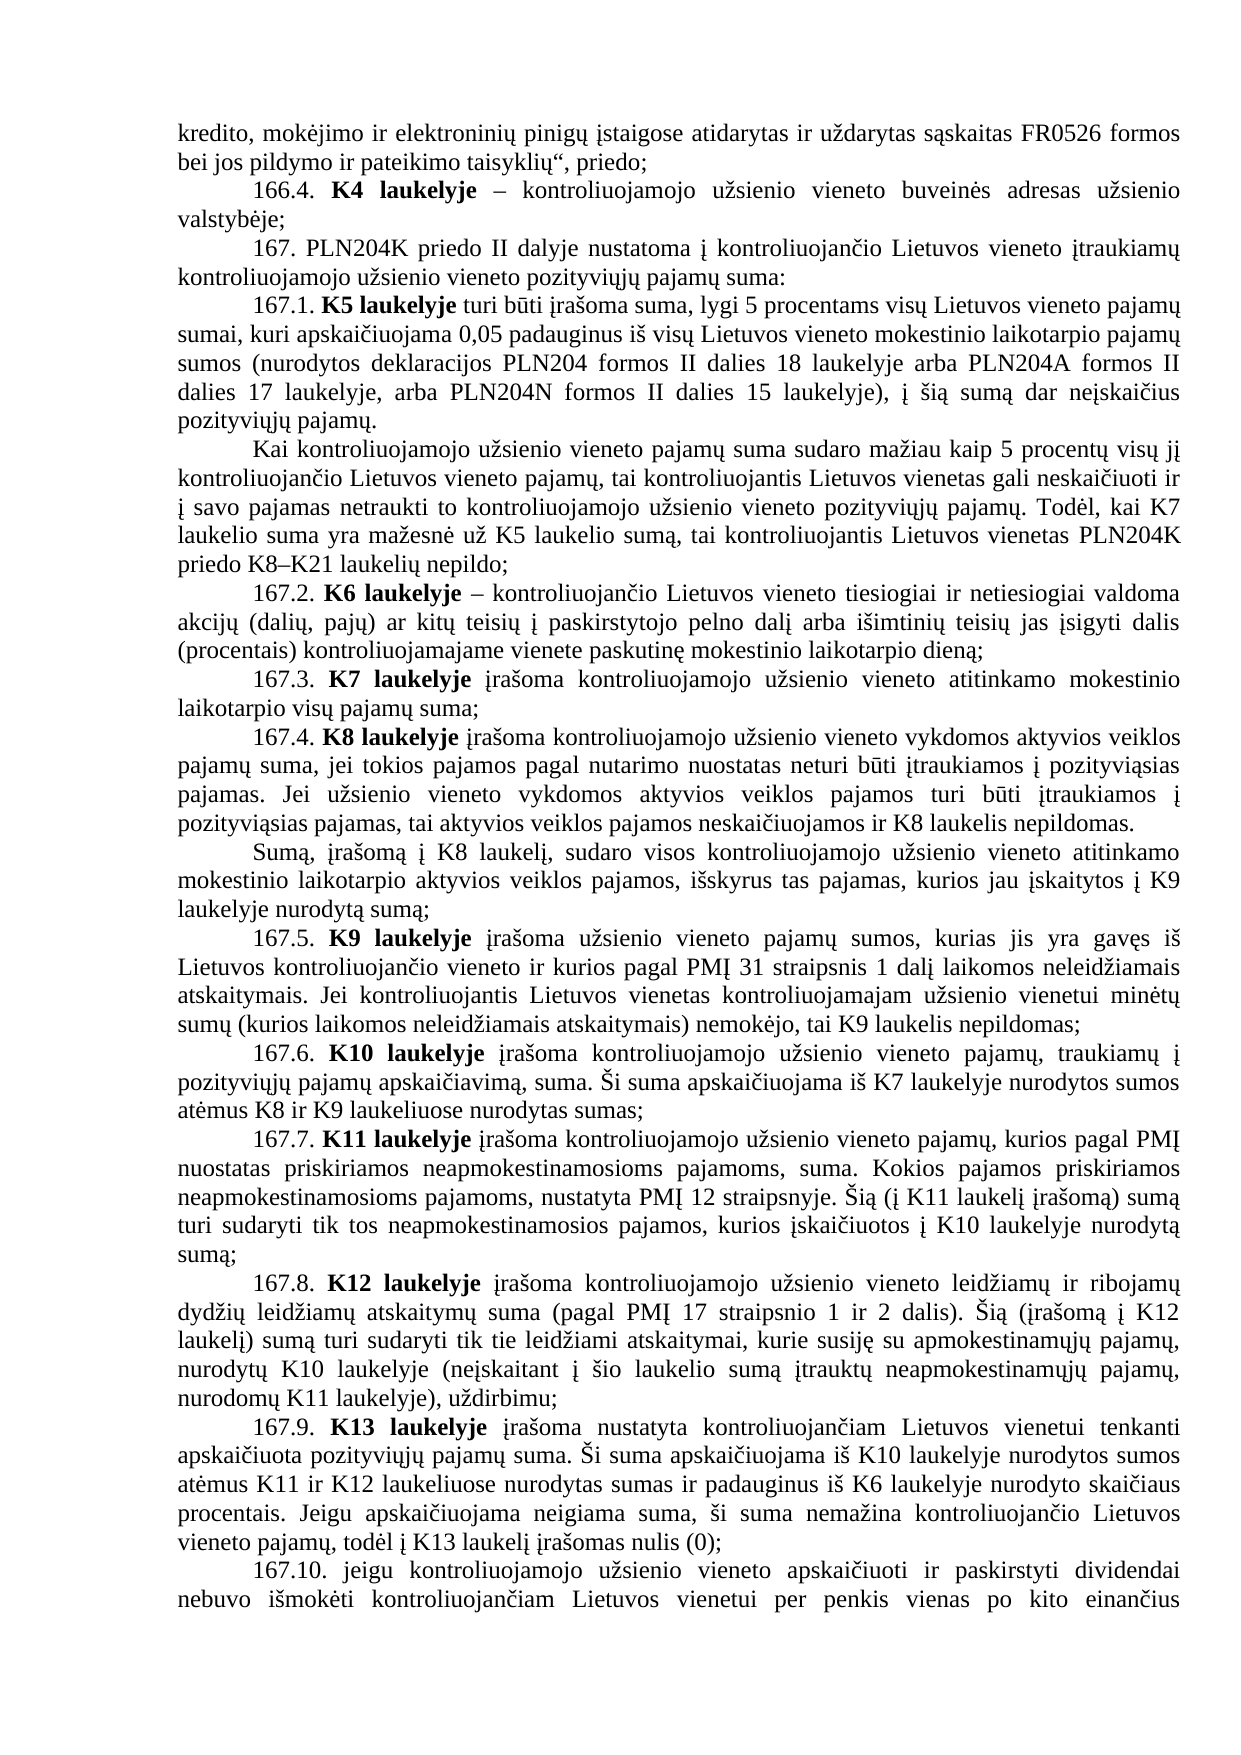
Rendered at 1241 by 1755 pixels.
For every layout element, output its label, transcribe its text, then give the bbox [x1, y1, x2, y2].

text 167.9. K13 laukelyje įrašoma nustatyta kontroliuojančiam Lietuvos vienetui tenkanti apskaičiuota pozityviųjų pajamų suma. Ši suma apskaičiuojama iš K10 laukelyje nurodytos sumos atėmus K11 ir K12 laukeliuose nurodytas sumas ir padauginus iš K6 laukelyje nurodyto skaičiaus procentais. Jeigu apskaičiuojama neigiama suma, ši suma nemažina kontroliuojančio Lietuvos vieneto pajamų, todėl į K13 laukelį įrašomas nulis (0); [177, 1412, 1181, 1556]
text 167.7. K11 laukelyje įrašoma kontroliuojamojo užsienio vieneto pajamų, kurios pagal PMĮ nuostatas priskiriamos neapmokestinamosioms pajamoms, suma. Kokios pajamos priskiriamos neapmokestinamosioms pajamoms, nustatyta PMĮ 12 straipsnyje. Šią (į K11 laukelį įrašomą) sumą turi sudaryti tik tos neapmokestinamosios pajamos, kurios įskaičiuotos į K10 laukelyje nurodytą sumą; [177, 1124, 1181, 1268]
text 167.1. K5 laukelyje turi būti įrašoma suma, lygi 5 procentams visų Lietuvos vieneto pajamų sumai, kuri apskaičiuojama 0,05 padauginus iš visų Lietuvos vieneto mokestinio laikotarpio pajamų sumos (nurodytos deklaracijos PLN204 formos II dalies 18 laukelyje arba PLN204A formos II dalies 17 laukelyje, arba PLN204N formos II dalies 15 laukelyje), į šią sumą dar neįskaičius pozityviųjų pajamų. [177, 291, 1181, 434]
text 167.3. K7 laukelyje įrašoma kontroliuojamojo užsienio vieneto atitinkamo mokestinio laikotarpio visų pajamų suma; [177, 664, 1181, 722]
text 167.6. K10 laukelyje įrašoma kontroliuojamojo užsienio vieneto pajamų, traukiamų į pozityviųjų pajamų apskaičiavimą, suma. Ši suma apskaičiuojama iš K7 laukelyje nurodytos sumos atėmus K8 ir K9 laukeliuose nurodytas sumas; [177, 1038, 1181, 1124]
text 167.8. K12 laukelyje įrašoma kontroliuojamojo užsienio vieneto leidžiamų ir ribojamų dydžių leidžiamų atskaitymų suma (pagal PMĮ 17 straipsnio 1 ir 2 dalis). Šią (įrašomą į K12 laukelį) sumą turi sudaryti tik tie leidžiami atskaitymai, kurie susiję su apmokestinamųjų pajamų, nurodytų K10 laukelyje (neįskaitant į šio laukelio sumą įtrauktų neapmokestinamųjų pajamų, nurodomų K11 laukelyje), uždirbimu; [177, 1268, 1181, 1412]
text kredito, mokėjimo ir elektroninių pinigų įstaigose atidarytas ir uždarytas sąskaitas FR0526 formos bei jos pildymo ir pateikimo taisyklių“, priedo; [177, 118, 1181, 176]
text Kai kontroliuojamojo užsienio vieneto pajamų suma sudaro mažiau kaip 5 procentų visų jį kontroliuojančio Lietuvos vieneto pajamų, tai kontroliuojantis Lietuvos vienetas gali neskaičiuoti ir į savo pajamas netraukti to kontroliuojamojo užsienio vieneto pozityviųjų pajamų. Todėl, kai K7 laukelio suma yra mažesnė už K5 laukelio sumą, tai kontroliuojantis Lietuvos vienetas PLN204K priedo K8–K21 laukelių nepildo; [177, 434, 1181, 578]
text 167. PLN204K priedo II dalyje nustatoma į kontroliuojančio Lietuvos vieneto įtraukiamų kontroliuojamojo užsienio vieneto pozityviųjų pajamų suma: [177, 233, 1181, 291]
text 167.4. K8 laukelyje įrašoma kontroliuojamojo užsienio vieneto vykdomos aktyvios veiklos pajamų suma, jei tokios pajamos pagal nutarimo nuostatas neturi būti įtraukiamos į pozityviąsias pajamas. Jei užsienio vieneto vykdomos aktyvios veiklos pajamos turi būti įtraukiamos į pozityviąsias pajamas, tai aktyvios veiklos pajamos neskaičiuojamos ir K8 laukelis nepildomas. [177, 722, 1181, 837]
text 167.10. jeigu kontroliuojamojo užsienio vieneto apskaičiuoti ir paskirstyti dividendai nebuvo išmokėti kontroliuojančiam Lietuvos vienetui per penkis vienas po kito einančius [177, 1556, 1181, 1613]
text 167.2. K6 laukelyje – kontroliuojančio Lietuvos vieneto tiesiogiai ir netiesiogiai valdoma akcijų (dalių, pajų) ar kitų teisių į paskirstytojo pelno dalį arba išimtinių teisių jas įsigyti dalis (procentais) kontroliuojamajame vienete paskutinę mokestinio laikotarpio dieną; [177, 578, 1181, 664]
text 167.5. K9 laukelyje įrašoma užsienio vieneto pajamų sumos, kurias jis yra gavęs iš Lietuvos kontroliuojančio vieneto ir kurios pagal PMĮ 31 straipsnis 1 dalį laikomos neleidžiamais atskaitymais. Jei kontroliuojantis Lietuvos vienetas kontroliuojamajam užsienio vienetui minėtų sumų (kurios laikomos neleidžiamais atskaitymais) nemokėjo, tai K9 laukelis nepildomas; [177, 923, 1181, 1038]
text 166.4. K4 laukelyje – kontroliuojamojo užsienio vieneto buveinės adresas užsienio valstybėje; [177, 176, 1181, 233]
text Sumą, įrašomą į K8 laukelį, sudaro visos kontroliuojamojo užsienio vieneto atitinkamo mokestinio laikotarpio aktyvios veiklos pajamos, išskyrus tas pajamas, kurios jau įskaitytos į K9 laukelyje nurodytą sumą; [177, 837, 1181, 923]
